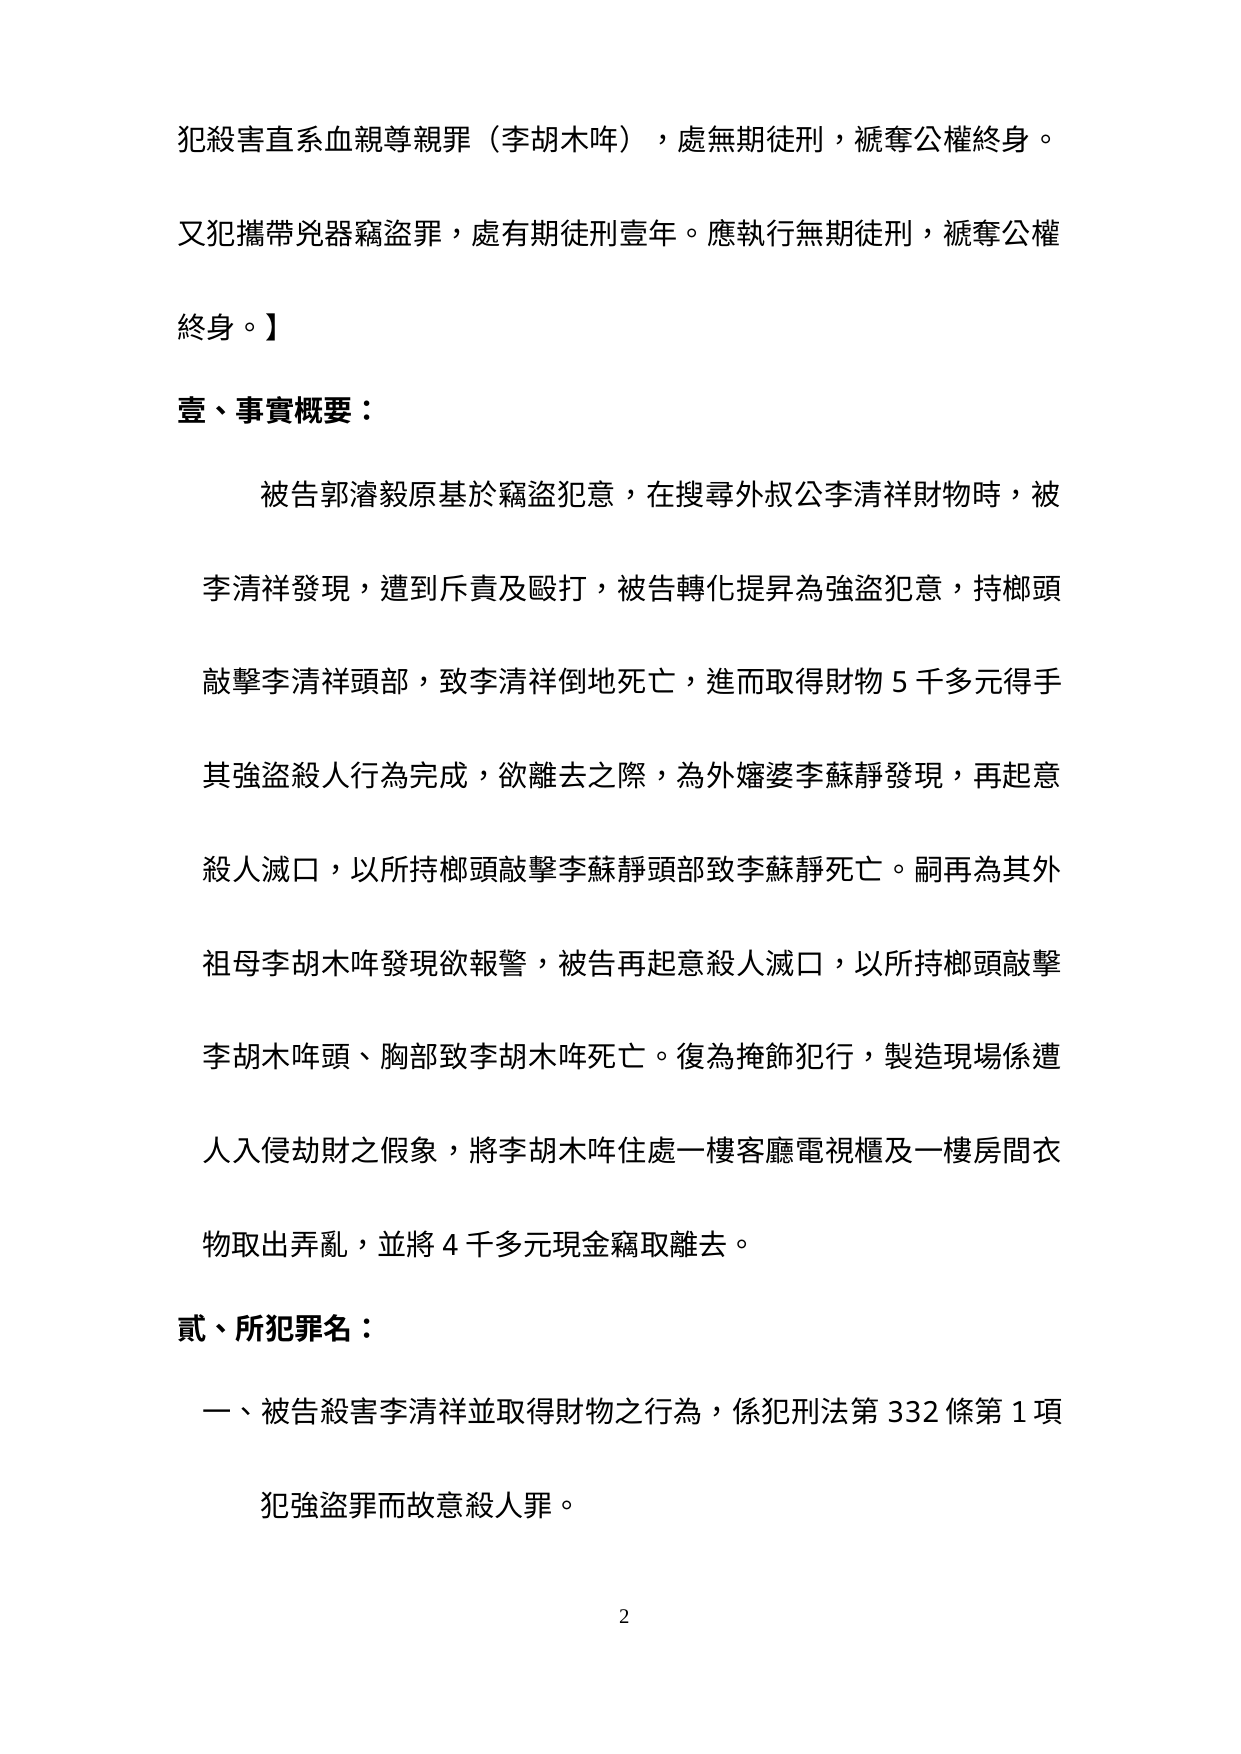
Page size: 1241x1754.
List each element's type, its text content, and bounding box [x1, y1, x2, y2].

text 貳、所犯罪名： [177, 1285, 1063, 1347]
text 壹、事實概要： [177, 367, 1063, 430]
text 一、被告殺害李清祥並取得財物之行為，係犯刑法第332條第1項犯強盜罪而故意殺人罪。 [202, 1368, 1063, 1524]
text 被告郭濬毅原基於竊盜犯意，在搜尋外叔公李清祥財物時，被李清祥發現，遭到斥責及毆打，被告轉化提昇為強盜犯意，持榔頭敲擊李清祥頭部，致李清祥倒地死亡，進而取得財物5千多元得手。其強盜殺人行為完成，欲離去之際，為外嬸婆李蘇靜發現，再起意殺人滅口，以所持榔頭敲擊李蘇靜頭部致李蘇靜死亡。嗣再為其外祖母李胡木哖發現欲報警，被告再起意殺人滅口，以所持榔頭敲擊李胡木哖頭、胸部致李胡木哖死亡。復為掩飾犯行，製造現場係遭人入侵劫財之假象，將李胡木哖住處一樓客廳電視櫃及一樓房間衣物取出弄亂，並將4千多元現金竊取離去。 [202, 451, 1063, 1263]
text 犯殺害直系血親尊親罪（李胡木哖），處無期徒刑，褫奪公權終身。又犯攜帶兇器竊盜罪，處有期徒刑壹年。應執行無期徒刑，褫奪公權終身。】 [177, 96, 1063, 346]
